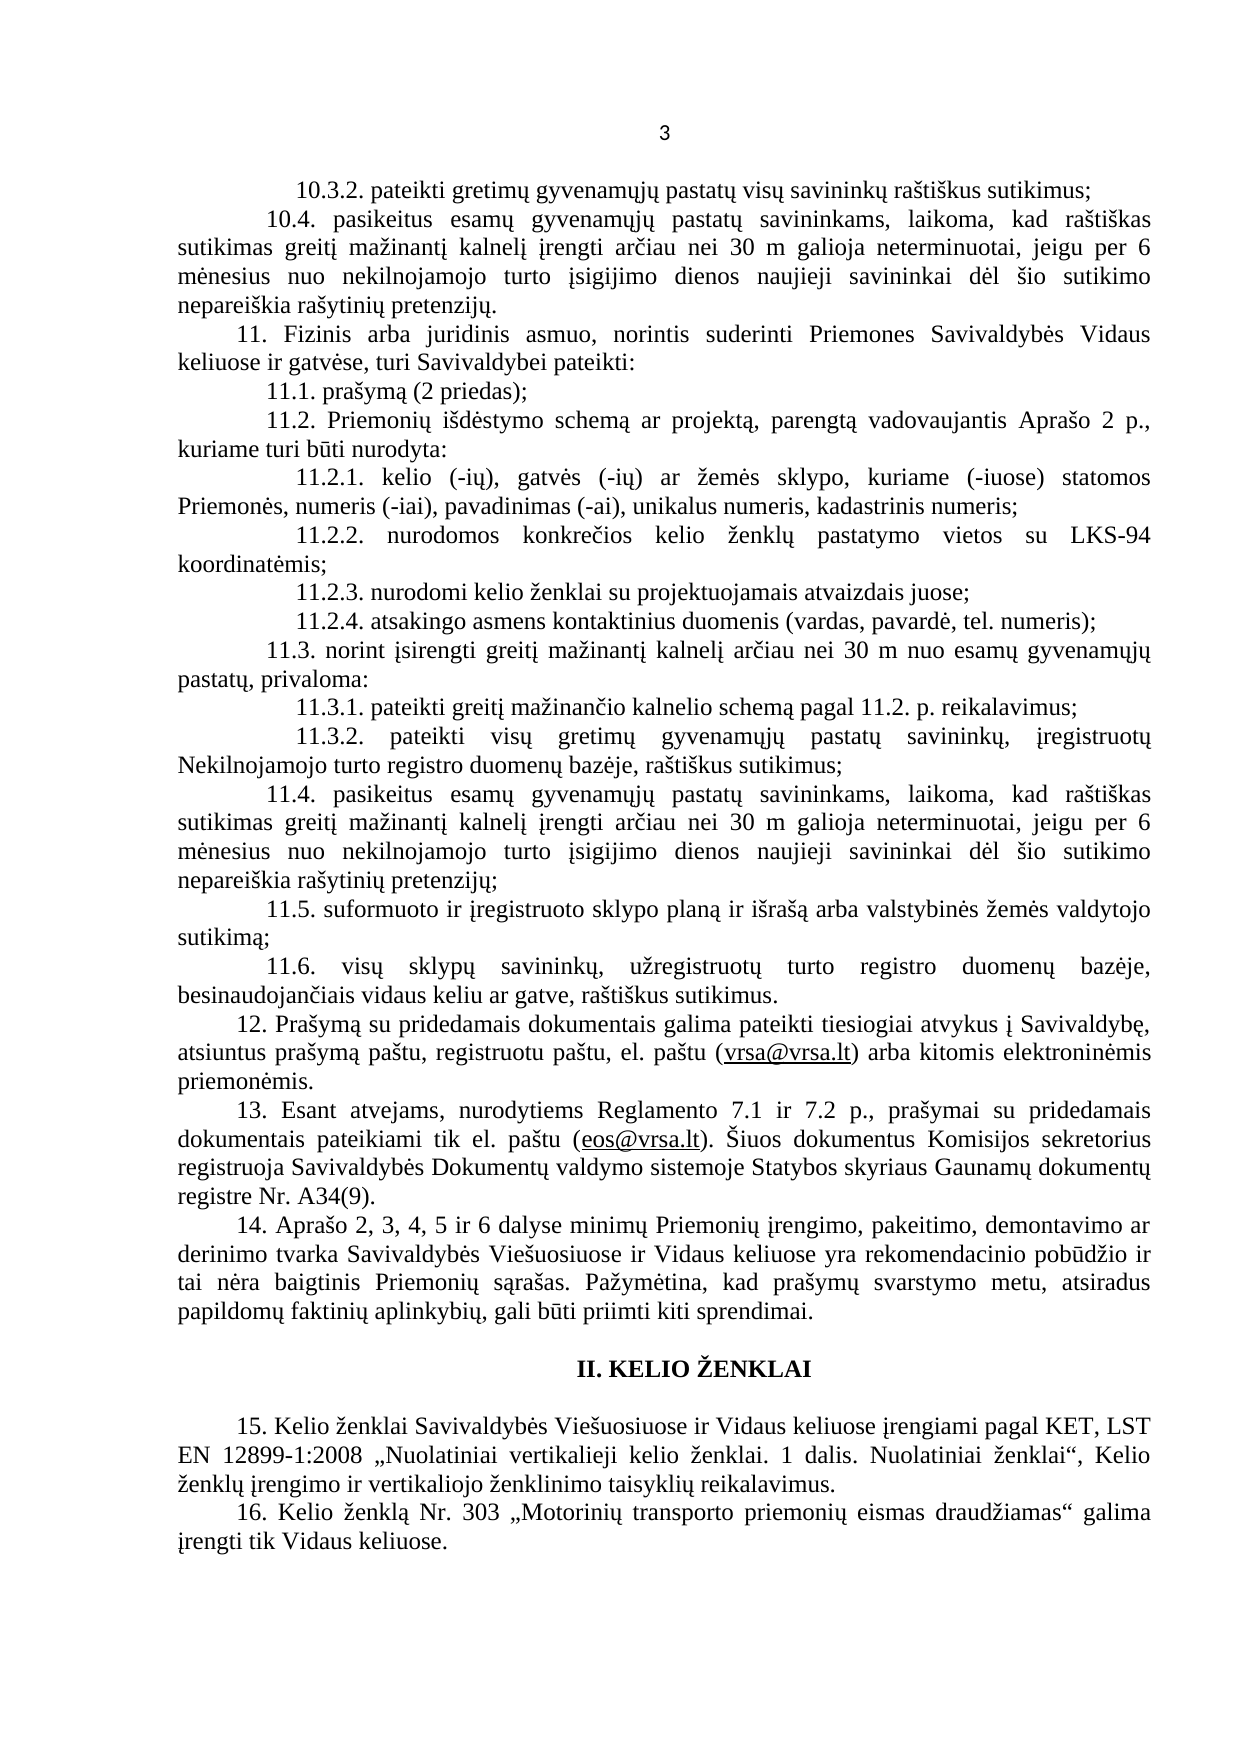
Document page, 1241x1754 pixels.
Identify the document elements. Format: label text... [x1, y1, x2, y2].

text 11.6. visų sklypų savininkų, užregistruotų turto registro duomenų bazėje, besinaudojančiais vidaus keliu ar gatve, raštiškus sutikimus. [177, 951, 1152, 1009]
text 11.3.1. pateikti greitį mažinančio kalnelio schemą pagal 11.2. p. reikalavimus; [177, 692, 1152, 721]
text 10.3.2. pateikti gretimų gyvenamųjų pastatų visų savininkų raštiškus sutikimus; [177, 175, 1152, 204]
text 11.3.2. pateikti visų gretimų gyvenamųjų pastatų savininkų, įregistruotų Nekilnojamojo turto registro duomenų bazėje, raštiškus sutikimus; [177, 721, 1152, 779]
text 11.2. Priemonių išdėstymo schemą ar projektą, parengtą vadovaujantis Aprašo 2 p., kuriame turi būti nurodyta: [177, 405, 1152, 462]
text 11.2.4. atsakingo asmens kontaktinius duomenis (vardas, pavardė, tel. numeris); [177, 606, 1152, 635]
text 11.4. pasikeitus esamų gyvenamųjų pastatų savininkams, laikoma, kad raštiškas sutikimas greitį mažinantį kalnelį įrengti arčiau nei 30 m galioja neterminuotai, jeigu per 6 mėnesius nuo nekilnojamojo turto įsigijimo dienos naujieji savininkai dėl šio sutikimo nepareiškia rašytinių pretenzijų; [177, 779, 1152, 894]
text 11.2.1. kelio (-ių), gatvės (-ių) ar žemės sklypo, kuriame (-iuose) statomos Priemonės, numeris (-iai), pavadinimas (-ai), unikalus numeris, kadastrinis numeris; [177, 462, 1152, 520]
text 11.2.2. nurodomos konkrečios kelio ženklų pastatymo vietos su LKS-94 koordinatėmis; [177, 520, 1152, 577]
text II. KELIO ŽENKLAI [177, 1354, 1152, 1382]
text 14. Aprašo 2, 3, 4, 5 ir 6 dalyse minimų Priemonių įrengimo, pakeitimo, demontavimo ar derinimo tvarka Savivaldybės Viešuosiuose ir Vidaus keliuose yra rekomendacinio pobūdžio ir tai nėra baigtinis Priemonių sąrašas. Pažymėtina, kad prašymų svarstymo metu, atsiradus papildomų faktinių aplinkybių, gali būti priimti kiti sprendimai. [177, 1210, 1152, 1325]
text 10.4. pasikeitus esamų gyvenamųjų pastatų savininkams, laikoma, kad raštiškas sutikimas greitį mažinantį kalnelį įrengti arčiau nei 30 m galioja neterminuotai, jeigu per 6 mėnesius nuo nekilnojamojo turto įsigijimo dienos naujieji savininkai dėl šio sutikimo nepareiškia rašytinių pretenzijų. [177, 204, 1152, 319]
text 11.2.3. nurodomi kelio ženklai su projektuojamais atvaizdais juose; [177, 577, 1152, 606]
text 11.3. norint įsirengti greitį mažinantį kalnelį arčiau nei 30 m nuo esamų gyvenamųjų pastatų, privaloma: [177, 635, 1152, 692]
text 11. Fizinis arba juridinis asmuo, norintis suderinti Priemones Savivaldybės Vidaus keliuose ir gatvėse, turi Savivaldybei pateikti: [177, 319, 1152, 376]
text 11.5. suformuoto ir įregistruoto sklypo planą ir išrašą arba valstybinės žemės valdytojo sutikimą; [177, 894, 1152, 951]
text 15. Kelio ženklai Savivaldybės Viešuosiuose ir Vidaus keliuose įrengiami pagal KET, LST EN 12899-1:2008 „Nuolatiniai vertikalieji kelio ženklai. 1 dalis. Nuolatiniai ženklai“, Kelio ženklų įrengimo ir vertikaliojo ženklinimo taisyklių reikalavimus. [177, 1411, 1152, 1497]
text 11.1. prašymą (2 priedas); [177, 376, 1152, 405]
text 12. Prašymą su pridedamais dokumentais galima pateikti tiesiogiai atvykus į Savivaldybę, atsiuntus prašymą paštu, registruotu paštu, el. paštu (vrsa@vrsa.lt) arba kitomis elektroninėmis priemonėmis. [177, 1009, 1152, 1095]
text 13. Esant atvejams, nurodytiems Reglamento 7.1 ir 7.2 p., prašymai su pridedamais dokumentais pateikiami tik el. paštu (eos@vrsa.lt). Šiuos dokumentus Komisijos sekretorius registruoja Savivaldybės Dokumentų valdymo sistemoje Statybos skyriaus Gaunamų dokumentų registre Nr. A34(9). [177, 1095, 1152, 1210]
text 16. Kelio ženklą Nr. 303 „Motorinių transporto priemonių eismas draudžiamas“ galima įrengti tik Vidaus keliuose. [177, 1497, 1152, 1555]
